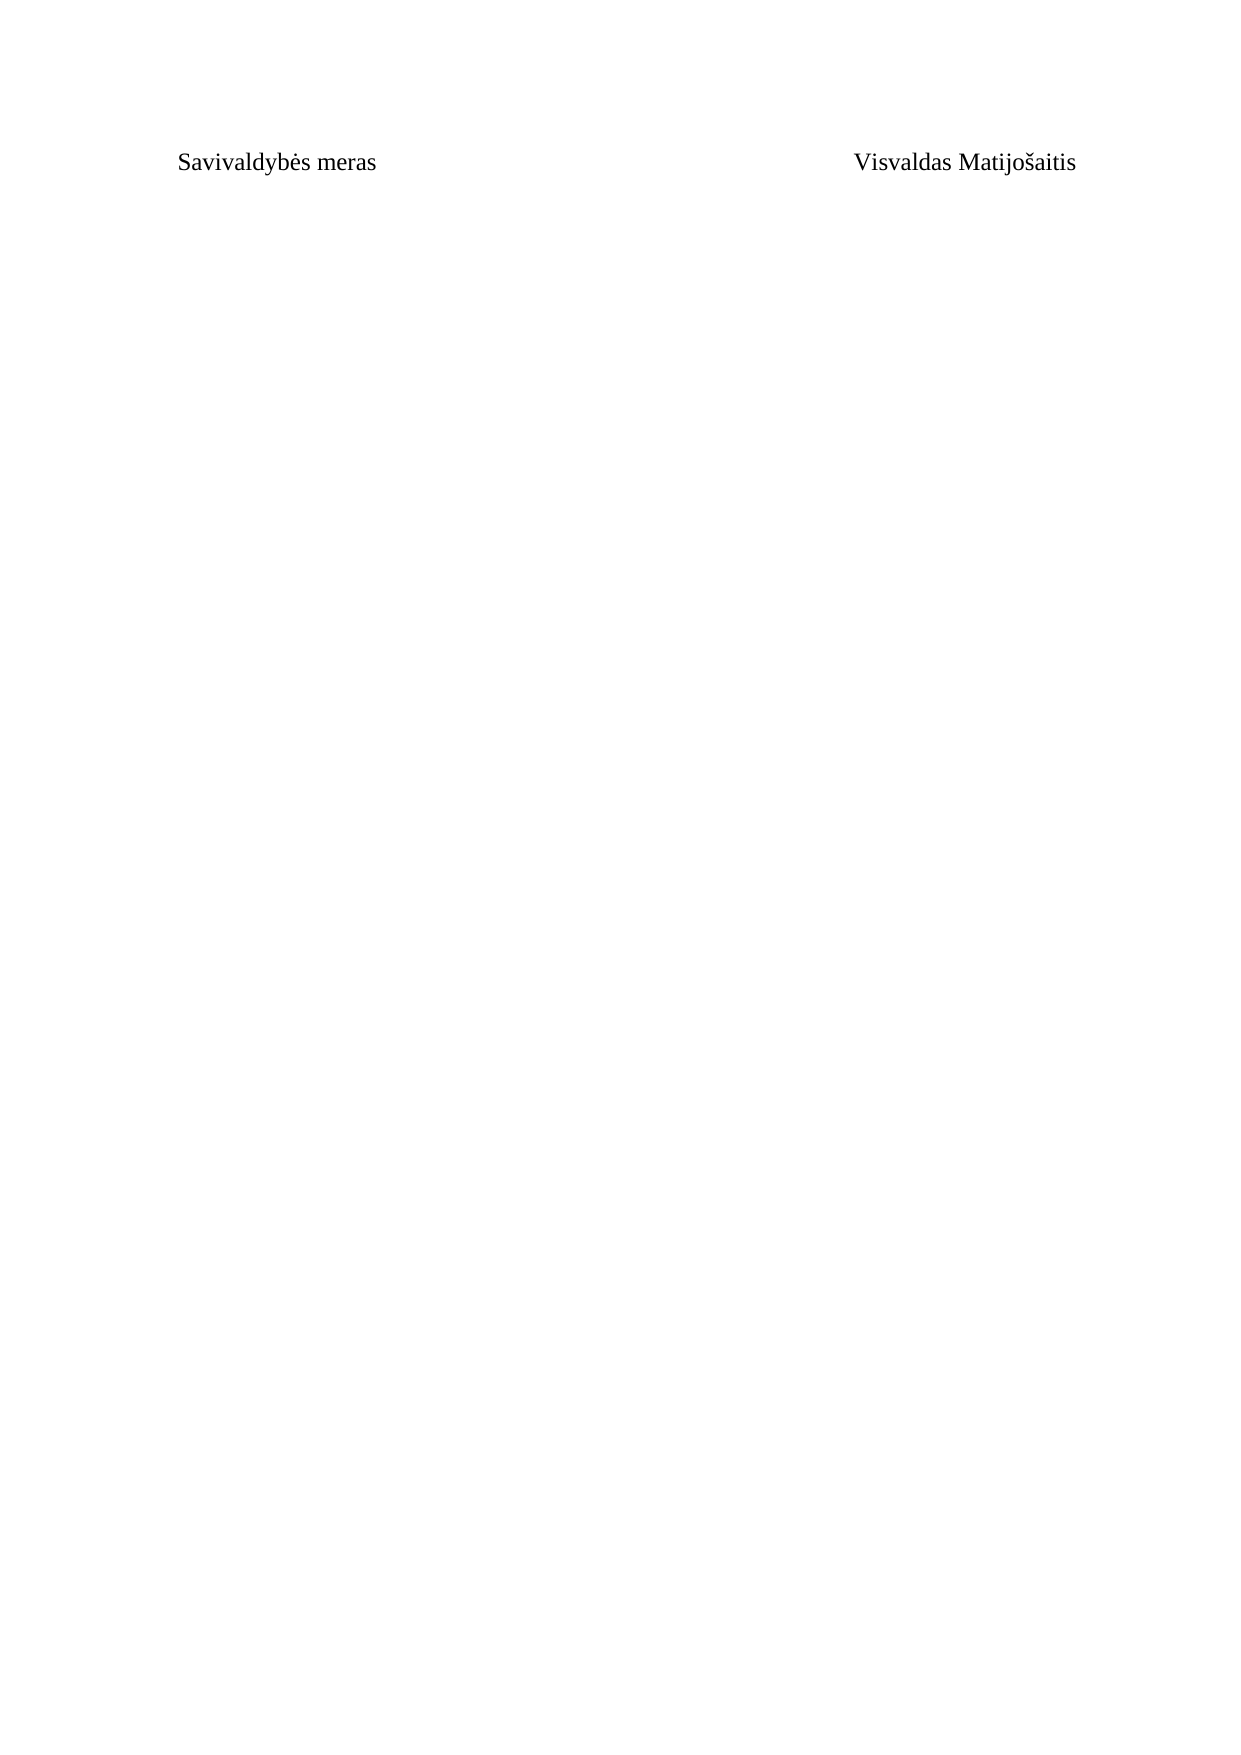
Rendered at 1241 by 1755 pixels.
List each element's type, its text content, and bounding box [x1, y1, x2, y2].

text Savivaldybės meras Visvaldas Matijošaitis [177, 147, 1198, 176]
